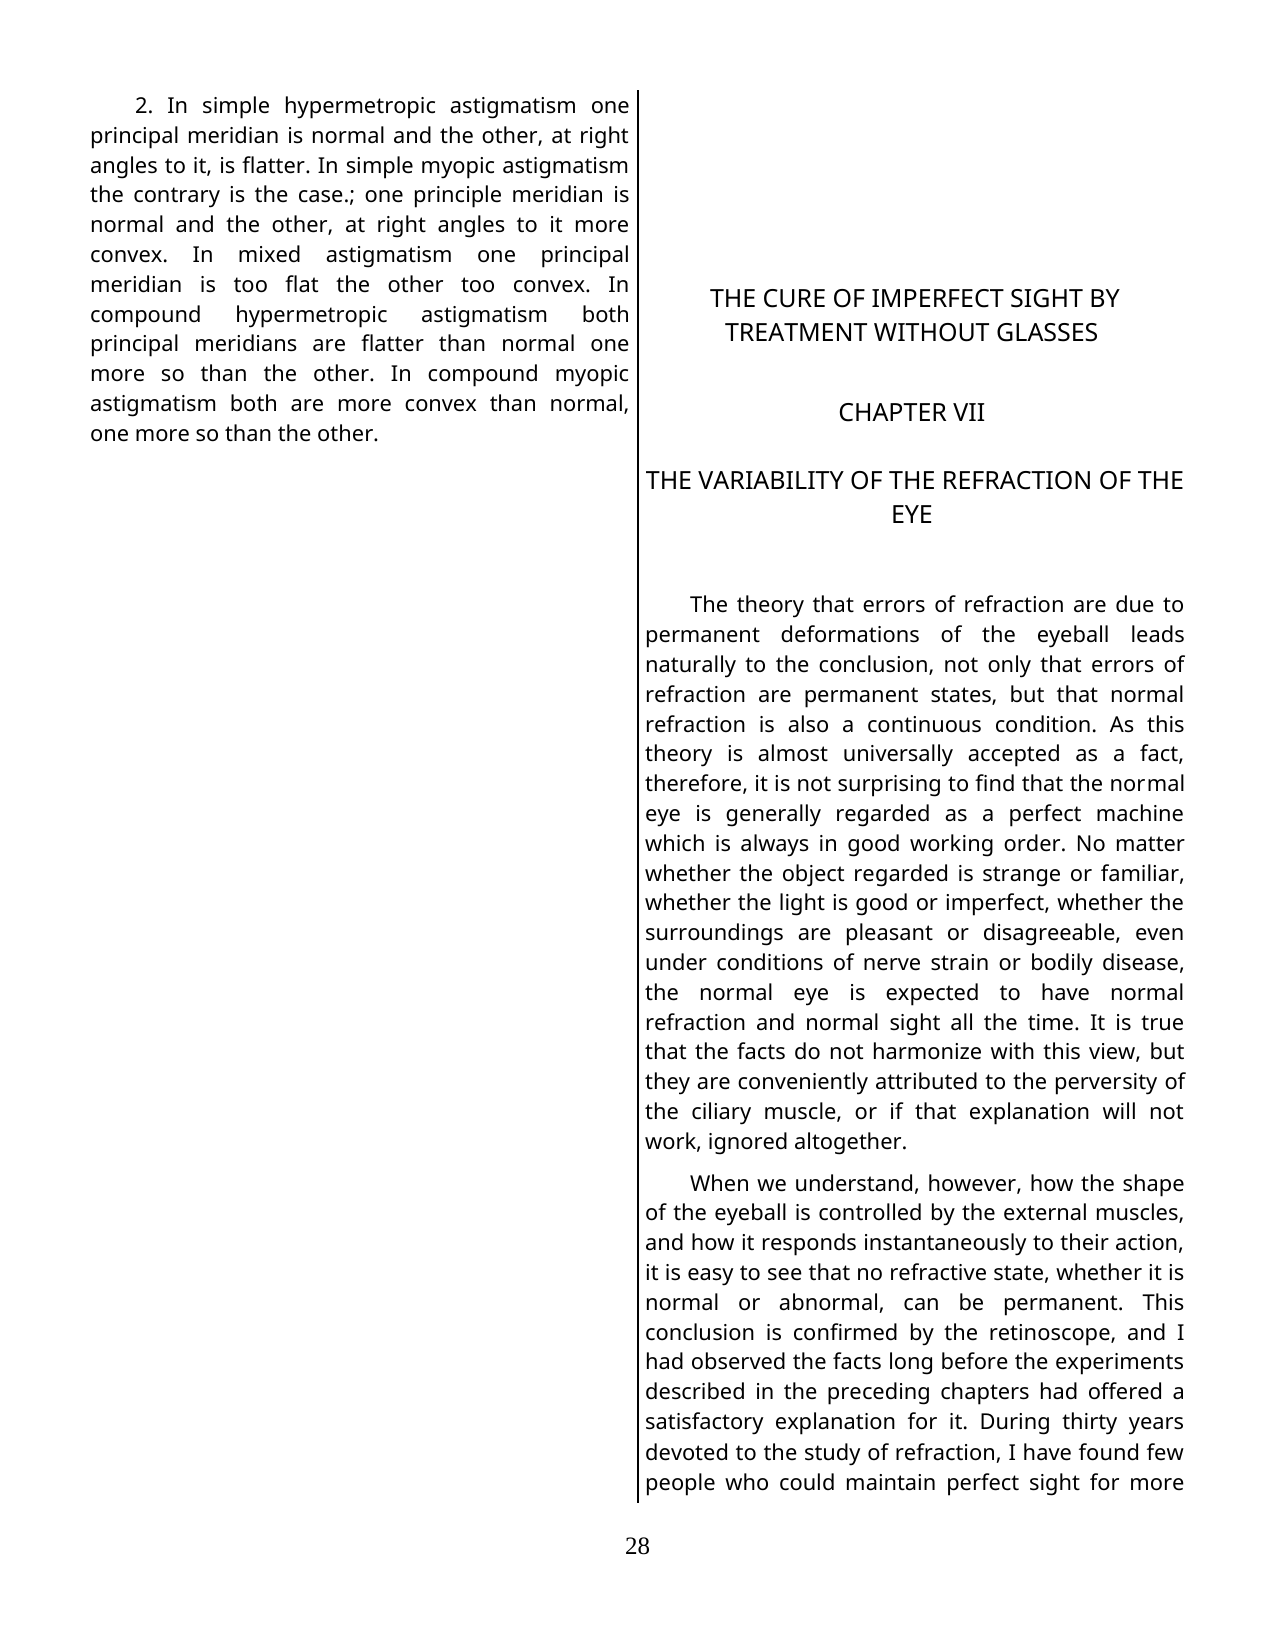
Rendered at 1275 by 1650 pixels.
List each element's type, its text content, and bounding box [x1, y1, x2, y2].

text The theory that errors of refraction are due to permanent deformations of the eyeball leads naturally to the conclusion, not only that errors of refraction are permanent states, but that normal refraction is also a continuous condition. As this theory is almost universally accepted as a fact, therefore, it is not surprising to find that the nor­mal eye is generally regarded as a perfect machine which is always in good work­ing order. No matter whether the object re­garded is strange or familiar, whether the light is good or imperfect, whether the surroundings are pleasant or disagreeable, even under condi­tions of nerve strain or bodily disease, the nor­mal eye is expected to have normal refraction and normal sight all the time. It is true that the facts do not harmonize with this view, but they are conveniently attributed to the perver­sity of the ciliary muscle, or if that explanation will not work, ignored altogether. [645, 589, 1185, 1155]
text When we understand, however, how the shape of the eyeball is controlled by the external muscles, and how it responds instantaneously to their action, it is easy to see that no refractive state, whether it is normal or abnormal, can be permanent. This conclu­sion is confirmed by the retinoscope, and I had ob­served the facts long before the experiments described in the pre­ceding chapters had offered a satisfactory explanation for it. During thirty years devoted to the study of refraction, I have found few people who could maintain perfect sight for more [645, 1167, 1185, 1497]
text CHAPTER VII THE VARIABILITY OF THE REFRACTION OF THE EYE [645, 361, 1185, 531]
text 2. In simple hypermetropic astigmatism one principal meridian is normal and the other, at right angles to it, is flatter. In simple myopic astigmatism the contrary is the case.; one principle meridian is normal and the other, at right angles to it more convex. In mixed astigmatism one principal meridian is too flat the other too convex. In compound hyper­metropic astigmatism both principal meri­dians are flatter than normal one more so than the other. In compound myopic astigmatism both are more convex than normal, one more so than the other. [90, 90, 630, 447]
text THE CURE OF IMPERFECT SIGHT BY TREATMENT WITHOUT GLASSES [645, 281, 1185, 349]
